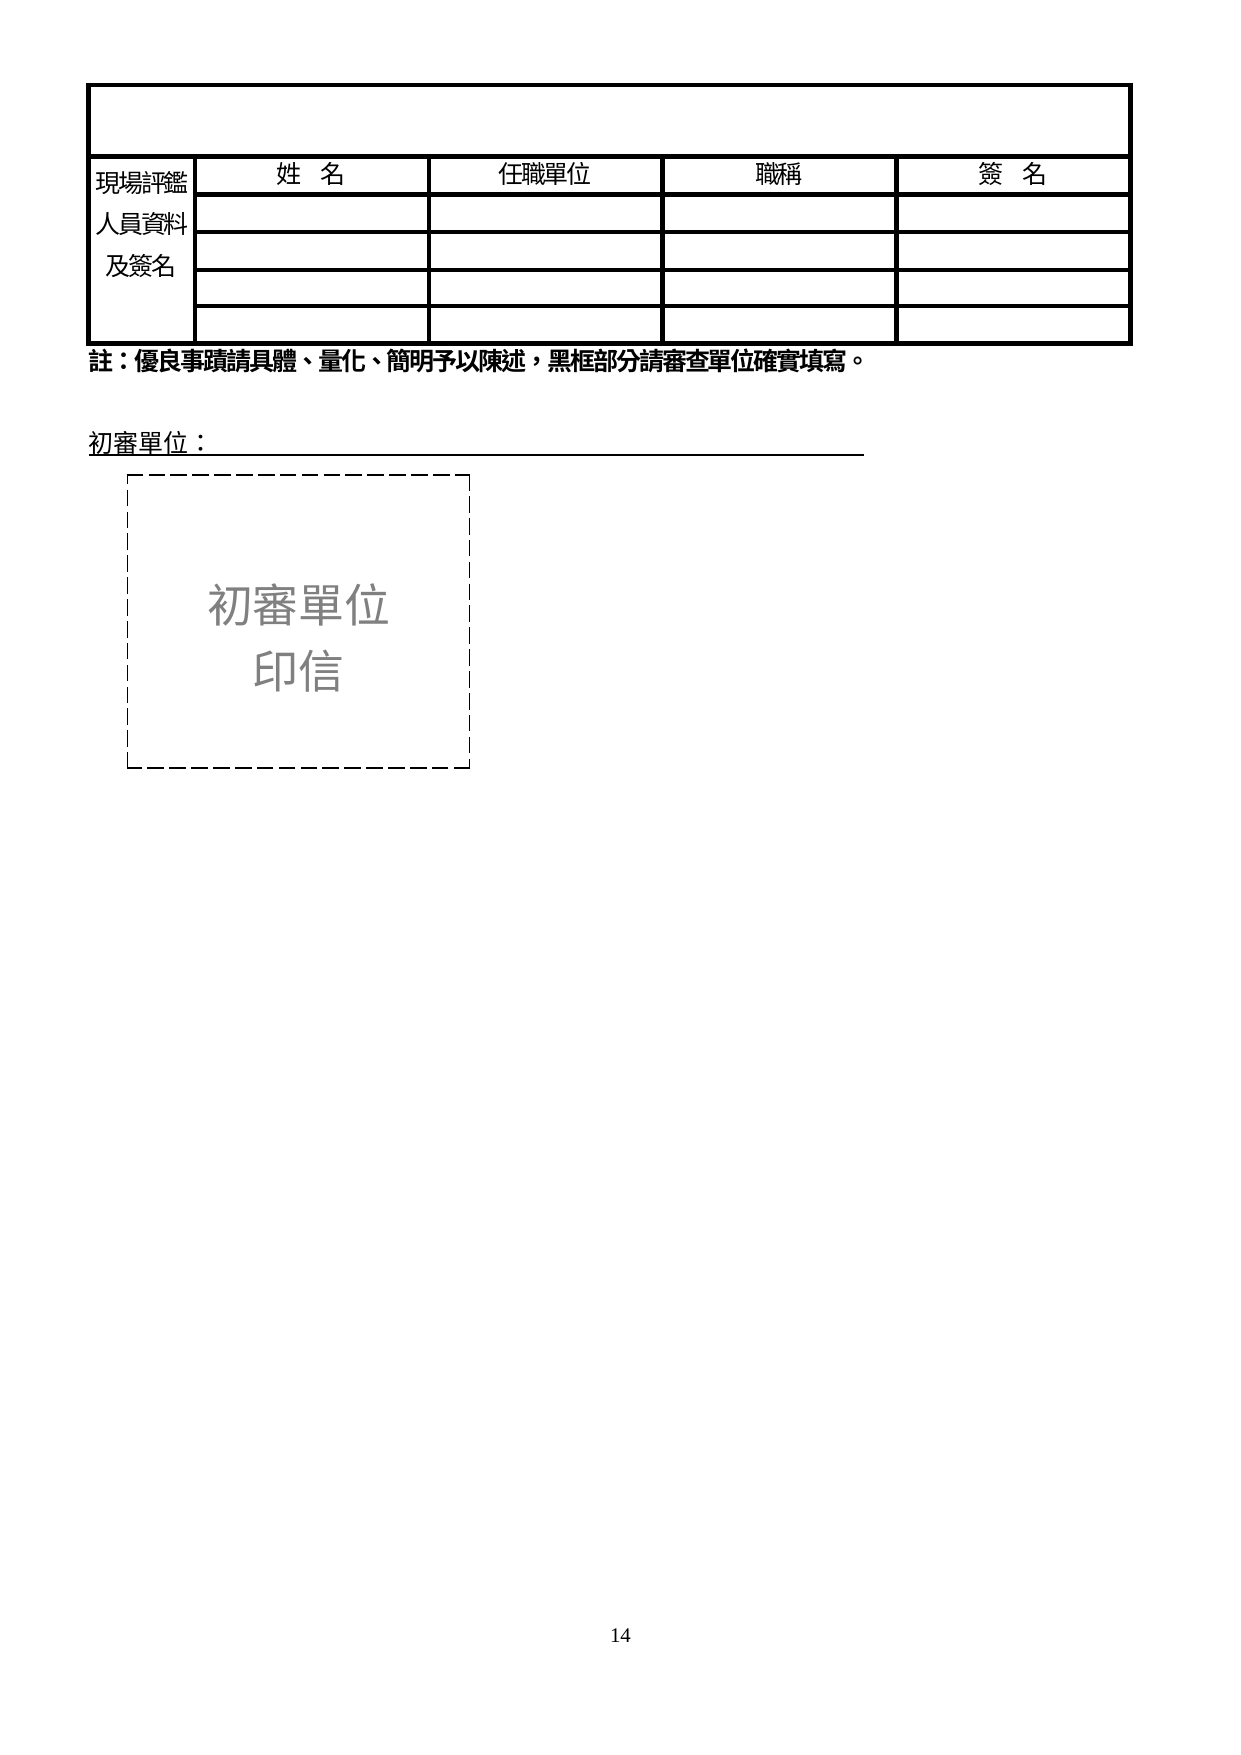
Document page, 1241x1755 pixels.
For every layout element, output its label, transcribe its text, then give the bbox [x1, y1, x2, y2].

table_cell 姓 名 [197, 159, 427, 192]
table_cell 簽 名 [899, 159, 1128, 192]
table_cell [431, 234, 660, 268]
table_cell [899, 234, 1128, 268]
table_cell [431, 197, 660, 229]
table_cell [665, 308, 894, 341]
table_cell [197, 234, 427, 268]
table_cell [665, 197, 894, 229]
text 註：優良事蹟請具體、量化、簡明予以陳述，黑框部分請審查單位確實填寫。 [89, 346, 1152, 377]
table_cell 任職單位 [431, 159, 660, 192]
table_cell [431, 272, 660, 304]
text 初審單位： [89, 419, 1152, 460]
table_cell [899, 197, 1128, 229]
table_cell [665, 234, 894, 268]
table_cell [197, 197, 427, 229]
table_cell [899, 308, 1128, 341]
table_cell [431, 308, 660, 341]
table_cell 現場評鑑人員資料及簽名 [91, 159, 193, 341]
table_cell [665, 272, 894, 304]
table_cell [899, 272, 1128, 304]
text 初審單位 [143, 569, 454, 636]
text 印信 [143, 636, 454, 702]
table_cell 職稱 [665, 159, 894, 192]
table_cell [197, 272, 427, 304]
table_cell [197, 308, 427, 341]
table_cell [91, 87, 1128, 154]
